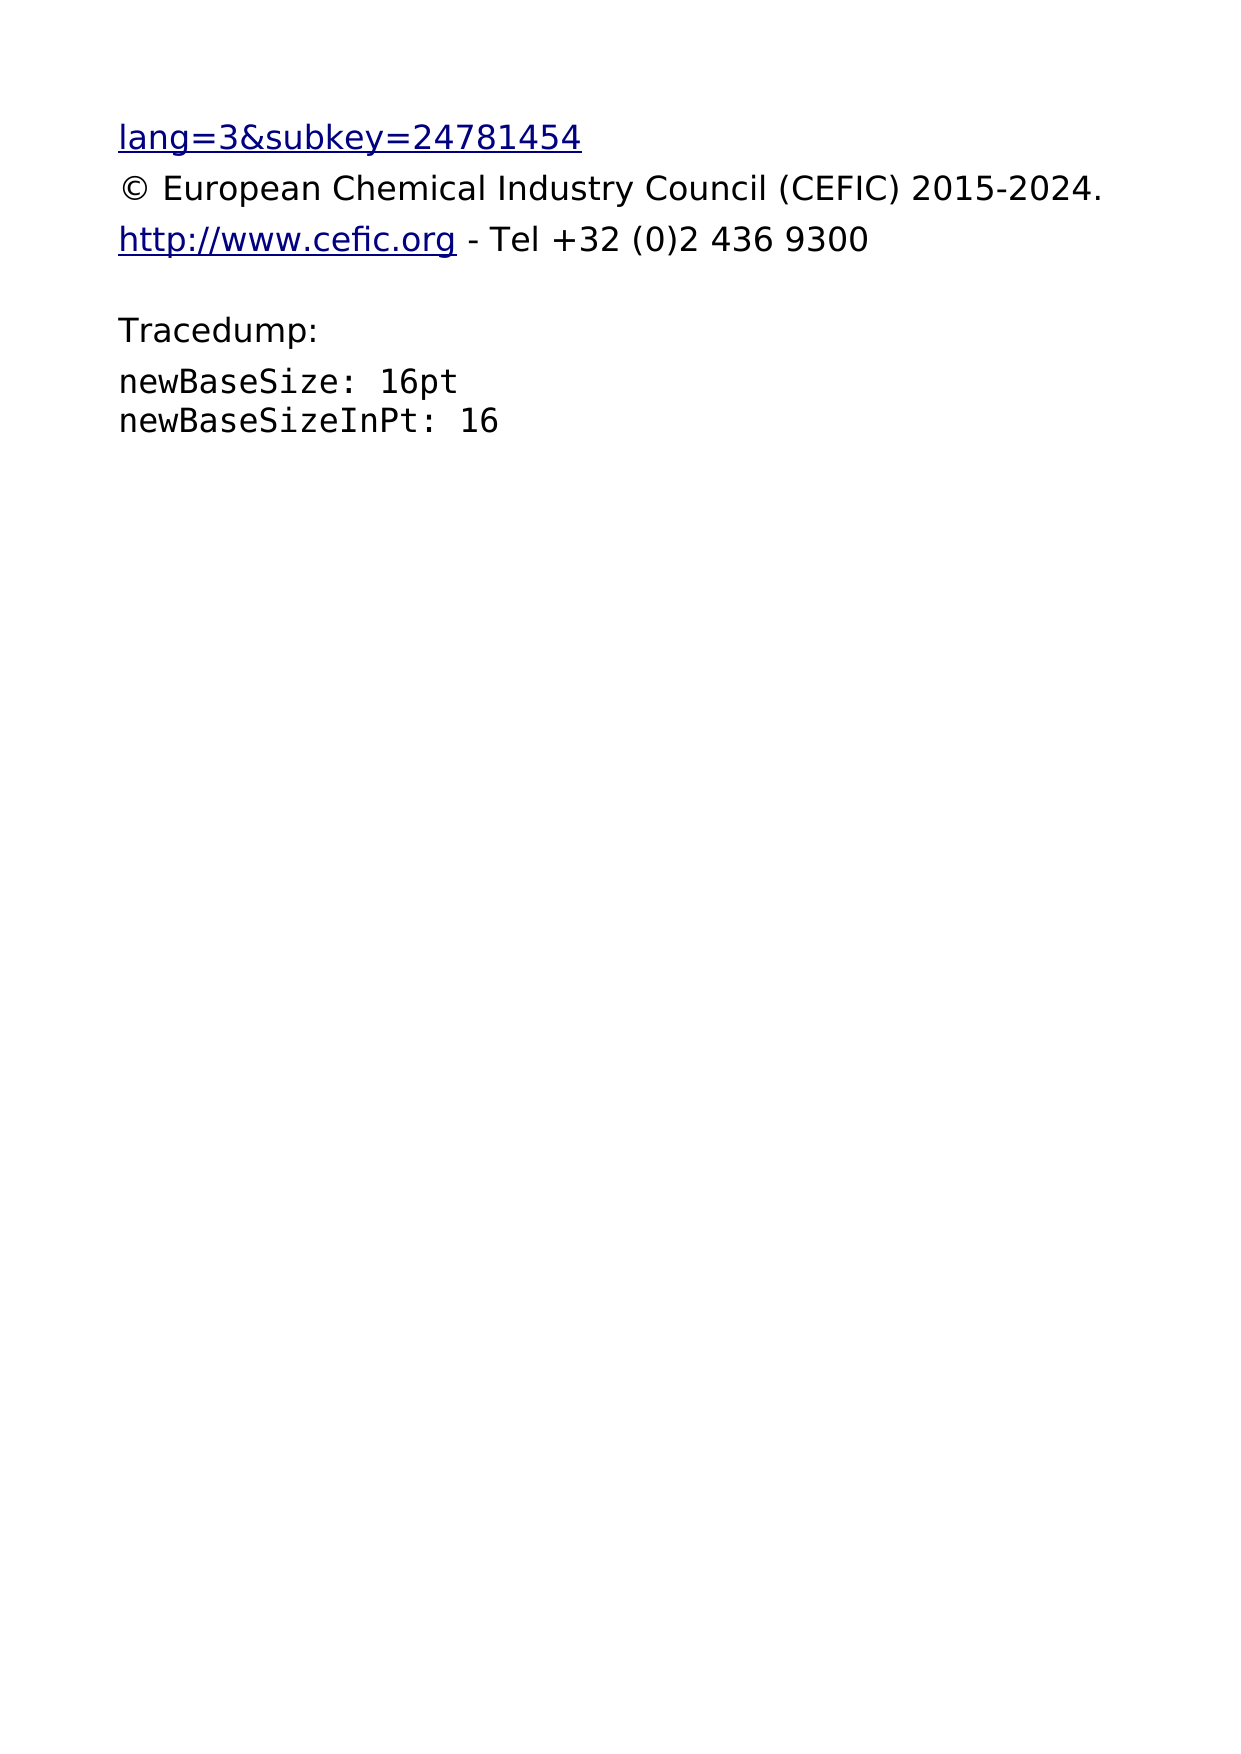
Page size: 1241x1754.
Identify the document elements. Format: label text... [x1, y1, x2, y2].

text © European Chemical Industry Council (CEFIC) 2015-2024. [118, 169, 1122, 208]
text newBaseSize: 16pt newBaseSizeInPt: 16 [118, 362, 1122, 440]
text lang=3&subkey=24781454 [118, 118, 1122, 157]
text Tracedump: [118, 272, 1122, 350]
text http://www.cefic.org - Tel +32 (0)2 436 9300 [118, 221, 1122, 260]
